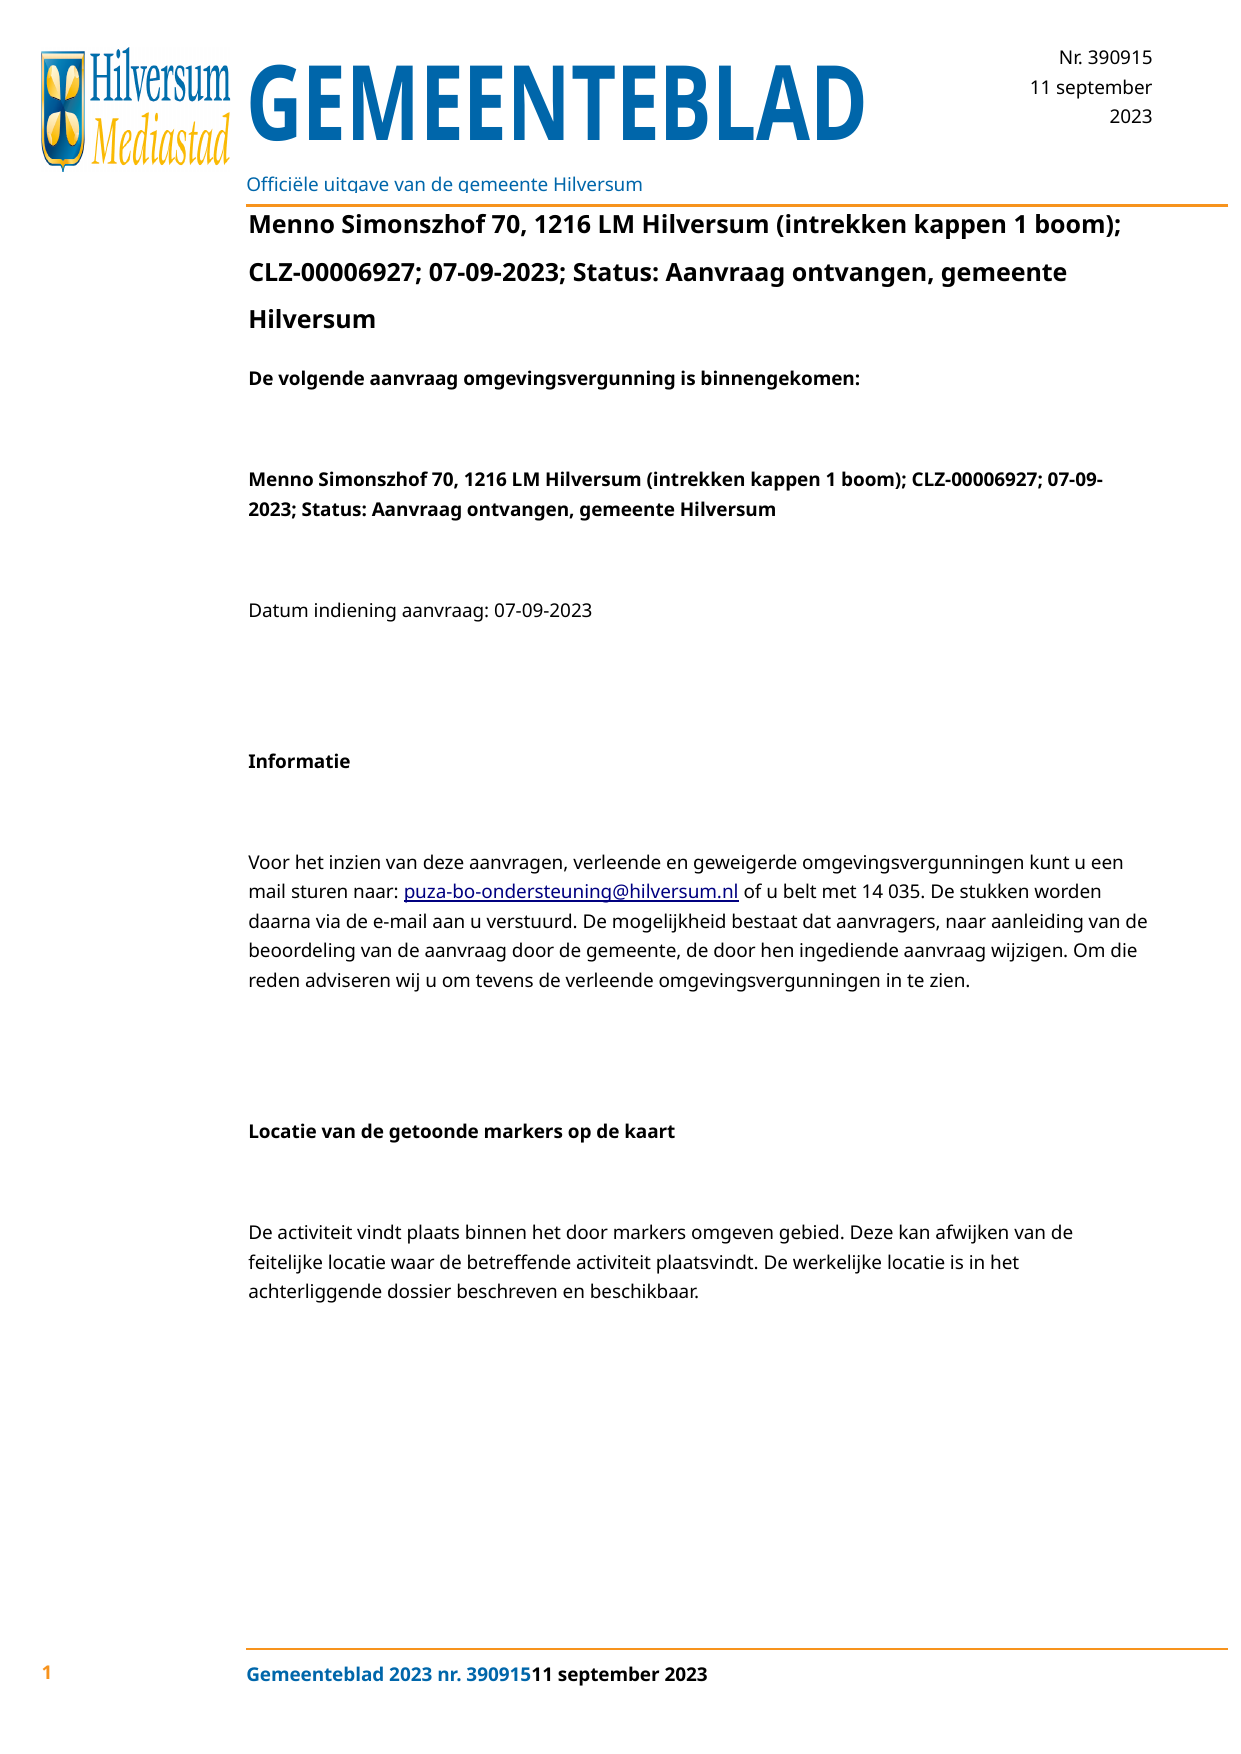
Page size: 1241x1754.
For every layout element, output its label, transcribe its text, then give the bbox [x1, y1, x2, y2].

text Locatie van de getoonde markers op de kaart [248, 1118, 1152, 1144]
text Informatie [248, 748, 1152, 774]
text Menno Simonszhof 70, 1216 LM Hilversum (intrekken kappen 1 boom); CLZ-00006927; 07-09-2023; Status: Aanvraag ontvangen, gemeente Hilversum [248, 207, 1152, 336]
text Datum indiening aanvraag: 07-09-2023 [248, 597, 1152, 622]
picture [41, 47, 231, 172]
text De volgende aanvraag omgevingsvergunning is binnengekomen: [248, 366, 1152, 391]
text De activiteit vindt plaats binnen het door markers omgeven gebied. Deze kan afwijken van de feitelijke locatie waar de betreffende activiteit plaatsvindt. De werkelijke locatie is in het achterliggende dossier beschreven en beschikbaar. [248, 1219, 1152, 1304]
text Menno Simonszhof 70, 1216 LM Hilversum (intrekken kappen 1 boom); CLZ-00006927; 07-09-2023; Status: Aanvraag ontvangen, gemeente Hilversum [248, 466, 1152, 522]
text Voor het inzien van deze aanvragen, verleende en geweigerde omgevingsvergunningen kunt u een mail sturen naar: puza-bo-ondersteuning@hilversum.nl of u belt met 14 035. De stukken worden daarna via de e-mail aan u verstuurd. De mogelijkheid bestaat dat aanvragers, naar aanleiding van de beoordeling van de aanvraag door de gemeente, de door hen ingediende aanvraag wijzigen. Om die reden adviseren wij u om tevens de verleende omgevingsvergunningen in te zien. [248, 849, 1152, 993]
